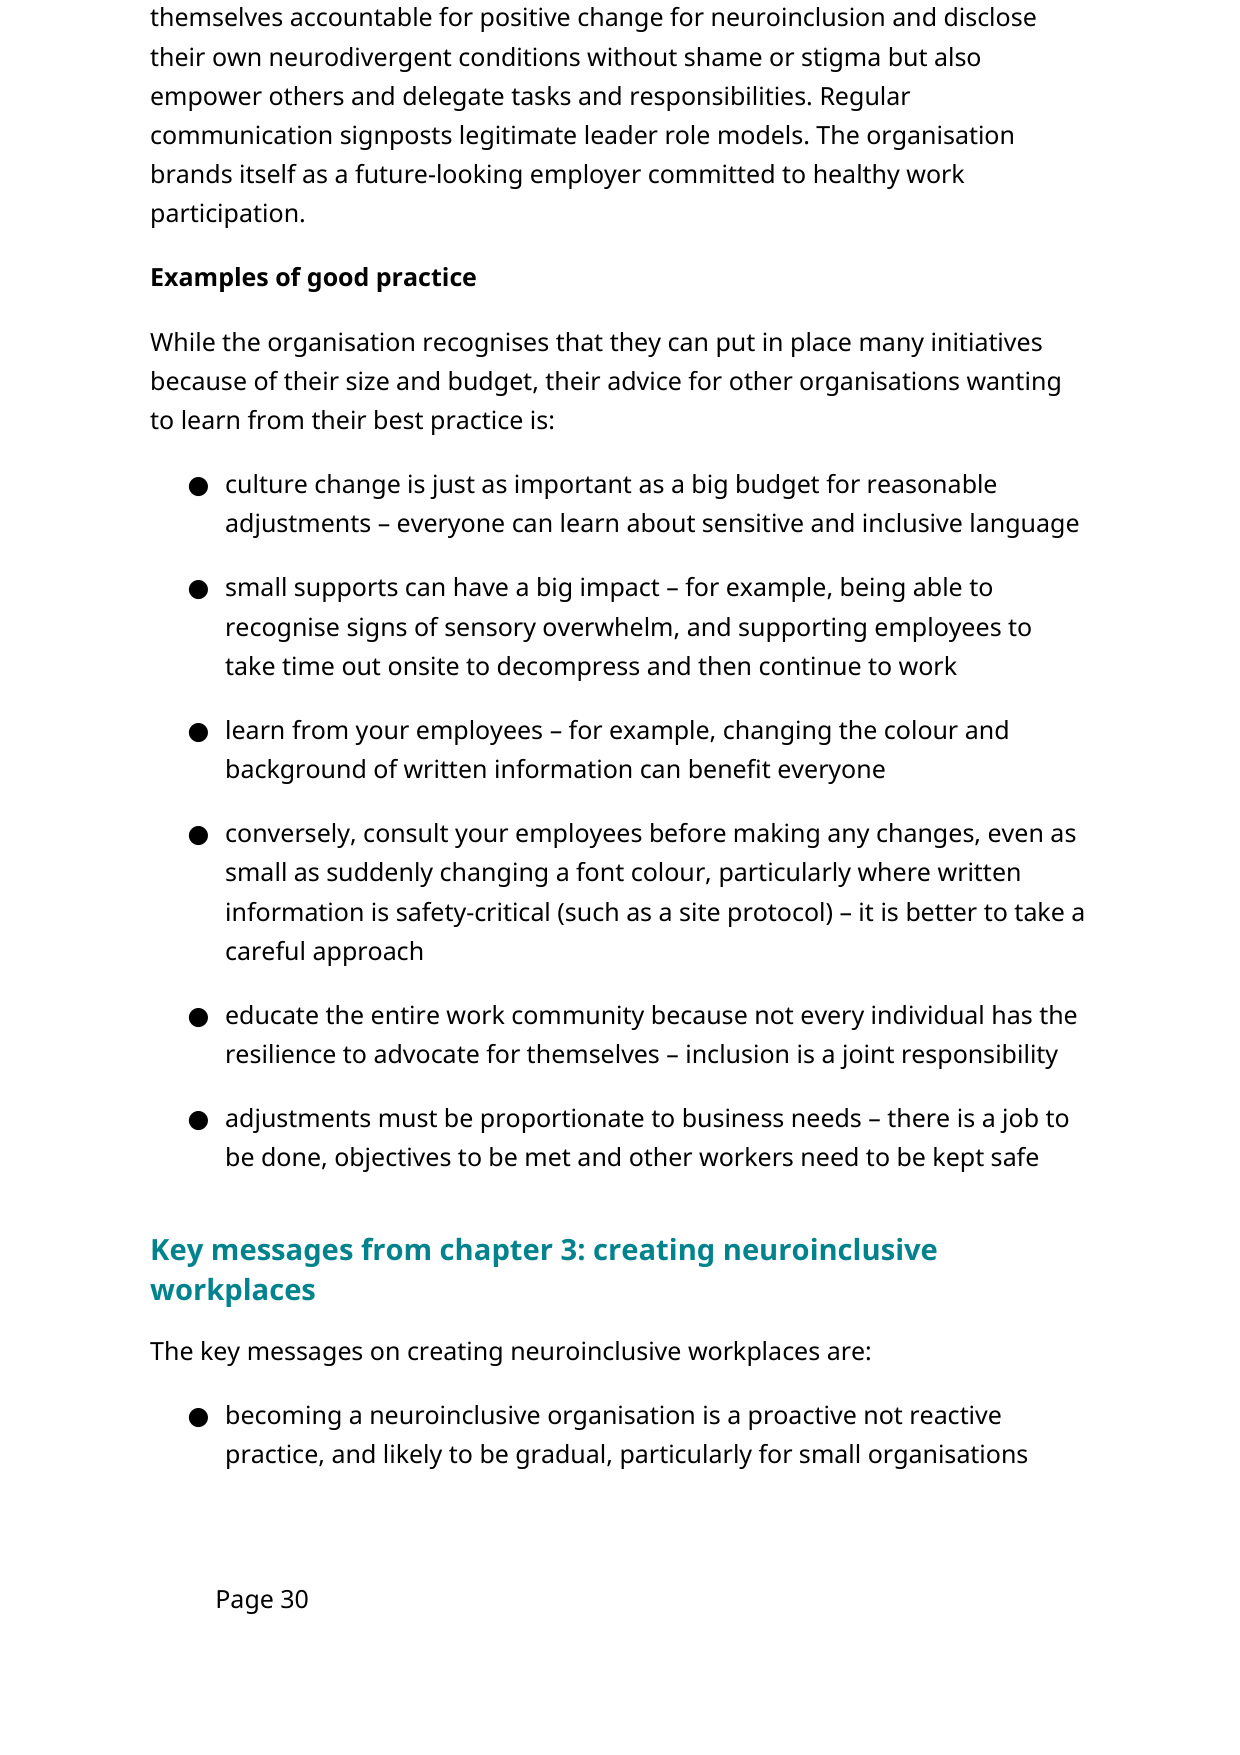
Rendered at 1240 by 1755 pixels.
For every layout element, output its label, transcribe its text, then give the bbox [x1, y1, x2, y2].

list becoming a neuroinclusive organisation is a proactive not reactive practice, and likely to be gradual, particularly for small organisations [187, 1398, 1089, 1471]
text The key messages on creating neuroinclusive workplaces are: [150, 1333, 1089, 1368]
list educate the entire work community because not every individual has the resilience to advocate for themselves – inclusion is a joint responsibility [187, 997, 1089, 1071]
subtitle Examples of good practice [150, 260, 1089, 294]
list small supports can have a big impact – for example, being able to recognise signs of sensory overwhelm, and supporting employees to take time out onsite to decompress and then continue to work [187, 570, 1089, 682]
list learn from your employees – for example, changing the colour and background of written information can benefit everyone [187, 712, 1089, 786]
list conversely, consult your employees before making any changes, even as small as suddenly changing a font colour, particularly where written information is safety-critical (such as a site protocol) – it is better to take a careful approach [187, 816, 1089, 967]
subtitle Key messages from chapter 3: creating neuroinclusive workplaces [150, 1229, 1089, 1308]
list adjustments must be proportionate to business needs – there is a job to be done, objectives to be met and other workers need to be kept safe [187, 1101, 1089, 1174]
text While the organisation recognises that they can put in place many initiatives because of their size and budget, their advice for other organisations wanting to learn from their best practice is: [150, 324, 1089, 437]
list culture change is just as important as a big budget for reasonable adjustments – everyone can learn about sensitive and inclusive language [187, 467, 1089, 540]
text themselves accountable for positive change for neuroinclusion and disclose their own neurodivergent conditions without shame or stigma but also empower others and delegate tasks and responsibilities. Regular communication signposts legitimate leader role models. The organisation brands itself as a future-looking employer committed to healthy work participation. [150, 0, 1089, 230]
